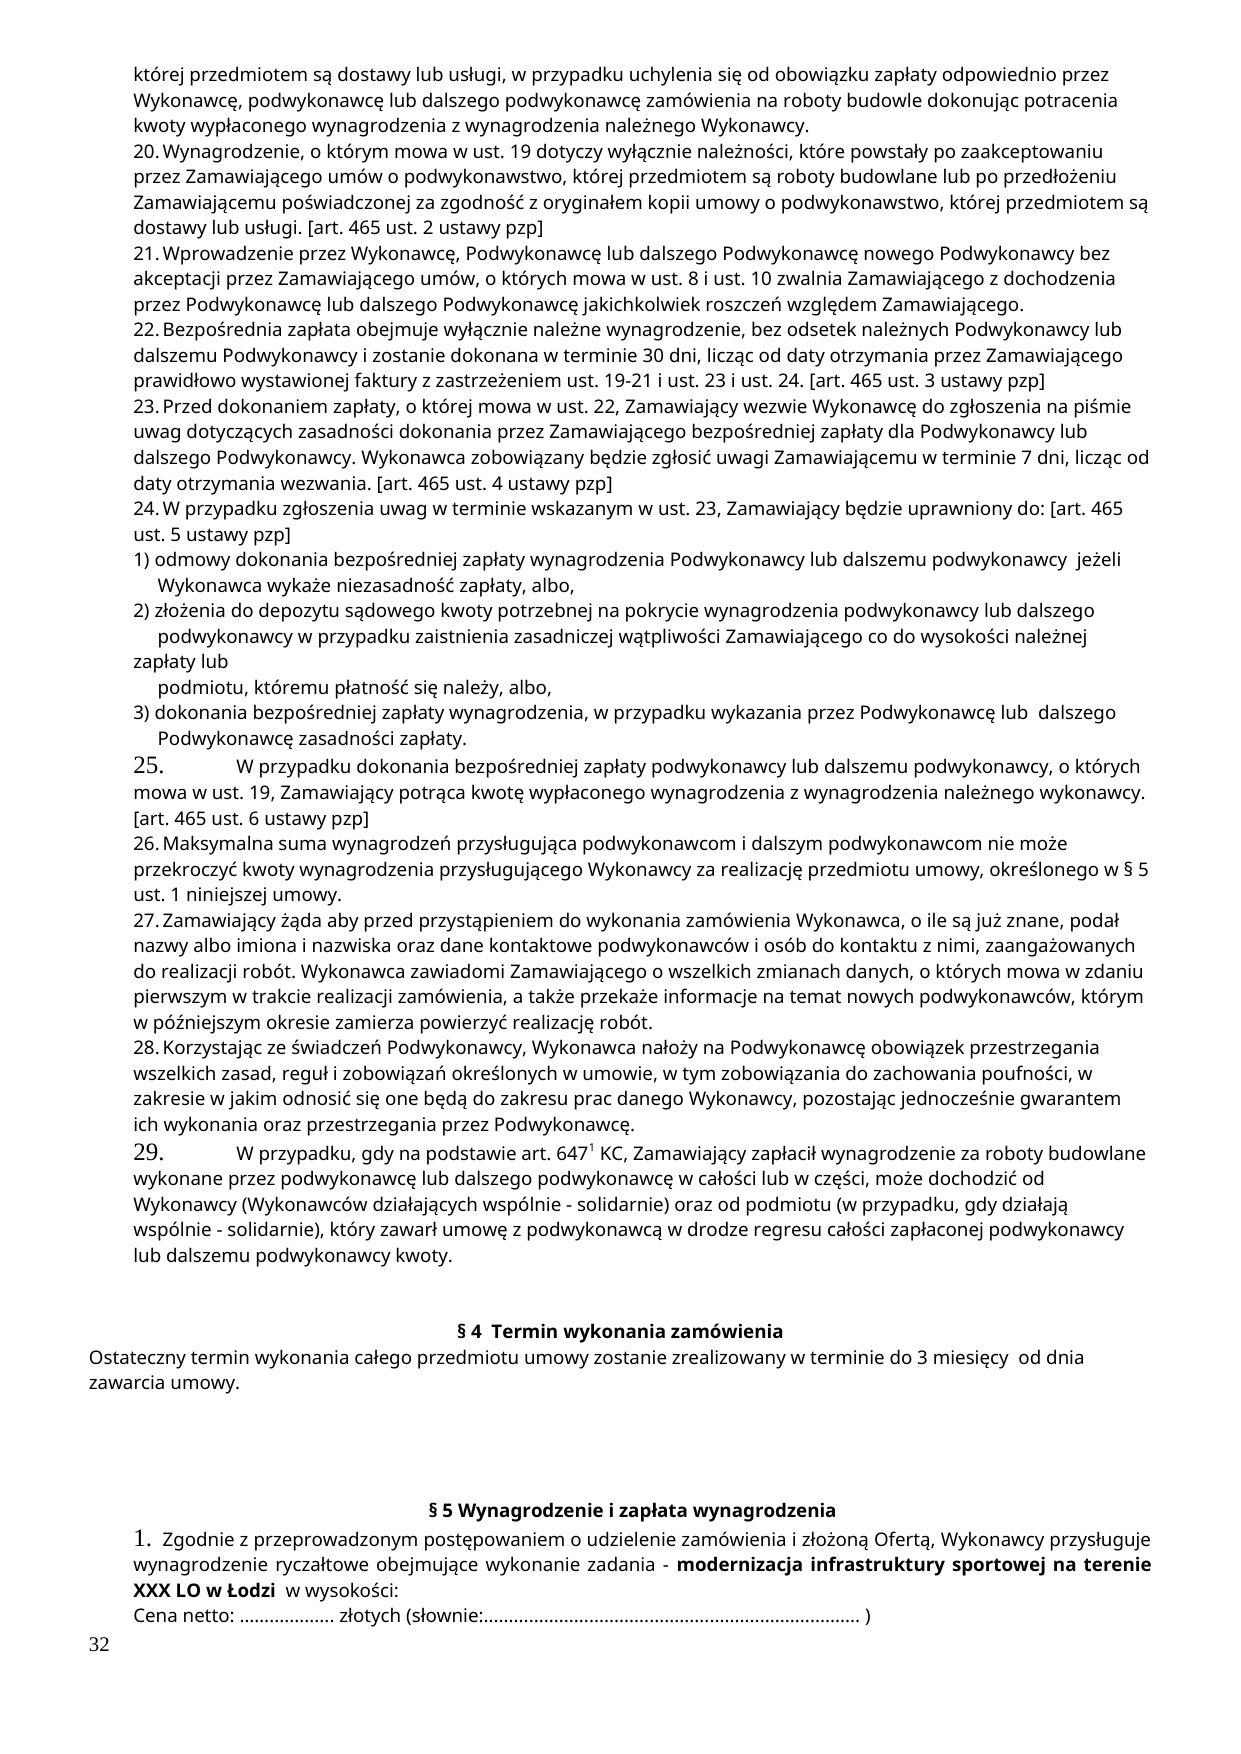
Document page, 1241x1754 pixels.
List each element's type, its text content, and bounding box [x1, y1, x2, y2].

list W przypadku zgłoszenia uwag w terminie wskazanym w ust. 23, Zamawiający będzie uprawniony do: [art. 465 ust. 5 ustawy pzp] [133, 495, 1152, 546]
list Bezpośrednia zapłata obejmuje wyłącznie należne wynagrodzenie, bez odsetek należnych Podwykonawcy lub dalszemu Podwykonawcy i zostanie dokonana w terminie 30 dni, licząc od daty otrzymania przez Zamawiającego prawidłowo wystawionej faktury z zastrzeżeniem ust. 19-21 i ust. 23 i ust. 24. [art. 465 ust. 3 ustawy pzp] [133, 317, 1152, 393]
list której przedmiotem są dostawy lub usługi, w przypadku uchylenia się od obowiązku zapłaty odpowiednio przez Wykonawcę, podwykonawcę lub dalszego podwykonawcę zamówienia na roboty budowle dokonując potracenia kwoty wypłaconego wynagrodzenia z wynagrodzenia należnego Wykonawcy. [133, 62, 1152, 138]
text § 5 Wynagrodzenie i zapłata wynagrodzenia [89, 1497, 1152, 1523]
list Wprowadzenie przez Wykonawcę, Podwykonawcę lub dalszego Podwykonawcę nowego Podwykonawcy bez akceptacji przez Zamawiającego umów, o których mowa w ust. 8 i ust. 10 zwalnia Zamawiającego z dochodzenia przez Podwykonawcę lub dalszego Podwykonawcę jakichkolwiek roszczeń względem Zamawiającego. [133, 240, 1152, 317]
list Wynagrodzenie, o którym mowa w ust. 19 dotyczy wyłącznie należności, które powstały po zaakceptowaniu przez Zamawiającego umów o podwykonawstwo, której przedmiotem są roboty budowlane lub po przedłożeniu Zamawiającemu poświadczonej za zgodność z oryginałem kopii umowy o podwykonawstwo, której przedmiotem są dostawy lub usługi. [art. 465 ust. 2 ustawy pzp] [133, 138, 1152, 240]
text § 4 Termin wykonania zamówienia [89, 1318, 1152, 1344]
text 2) złożenia do depozytu sądowego kwoty potrzebnej na pokrycie wynagrodzenia podwykonawcy lub dalszego podwykonawcy w przypadku zaistnienia zasadniczej wątpliwości Zamawiającego co do wysokości należnej zapłaty lub podmiotu, któremu płatność się należy, albo, [133, 597, 1152, 699]
list W przypadku, gdy na podstawie art. 6471 KC, Zamawiający zapłacił wynagrodzenie za roboty budowlane wykonane przez podwykonawcę lub dalszego podwykonawcę w całości lub w części, może dochodzić od Wykonawcy (Wykonawców działających wspólnie - solidarnie) oraz od podmiotu (w przypadku, gdy działają wspólnie - solidarnie), który zawarł umowę z podwykonawcą w drodze regresu całości zapłaconej podwykonawcy lub dalszemu podwykonawcy kwoty. [133, 1137, 1152, 1267]
text Cena netto: ……............. złotych (słownie:........................................................................... ) [133, 1602, 1152, 1628]
text 3) dokonania bezpośredniej zapłaty wynagrodzenia, w przypadku wykazania przez Podwykonawcę lub dalszego Podwykonawcę zasadności zapłaty. [133, 699, 1152, 751]
list Korzystając ze świadczeń Podwykonawcy, Wykonawca nałoży na Podwykonawcę obowiązek przestrzegania wszelkich zasad, reguł i zobowiązań określonych w umowie, w tym zobowiązania do zachowania poufności, w zakresie w jakim odnosić się one będą do zakresu prac danego Wykonawcy, pozostając jednocześnie gwarantem ich wykonania oraz przestrzegania przez Podwykonawcę. [133, 1034, 1152, 1137]
text Ostateczny termin wykonania całego przedmiotu umowy zostanie zrealizowany w terminie do 3 miesięcy od dnia zawarcia umowy. [89, 1344, 1152, 1395]
list Przed dokonaniem zapłaty, o której mowa w ust. 22, Zamawiający wezwie Wykonawcę do zgłoszenia na piśmie uwag dotyczących zasadności dokonania przez Zamawiającego bezpośredniej zapłaty dla Podwykonawcy lub dalszego Podwykonawcy. Wykonawca zobowiązany będzie zgłosić uwagi Zamawiającemu w terminie 7 dni, licząc od daty otrzymania wezwania. [art. 465 ust. 4 ustawy pzp] [133, 393, 1152, 495]
list Maksymalna suma wynagrodzeń przysługująca podwykonawcom i dalszym podwykonawcom nie może przekroczyć kwoty wynagrodzenia przysługującego Wykonawcy za realizację przedmiotu umowy, określonego w § 5 ust. 1 niniejszej umowy. [133, 830, 1152, 907]
list Zamawiający żąda aby przed przystąpieniem do wykonania zamówienia Wykonawca, o ile są już znane, podał nazwy albo imiona i nazwiska oraz dane kontaktowe podwykonawców i osób do kontaktu z nimi, zaangażowanych do realizacji robót. Wykonawca zawiadomi Zamawiającego o wszelkich zmianach danych, o których mowa w zdaniu pierwszym w trakcie realizacji zamówienia, a także przekaże informacje na temat nowych podwykonawców, którym w późniejszym okresie zamierza powierzyć realizację robót. [133, 907, 1152, 1034]
list Zgodnie z przeprowadzonym postępowaniem o udzielenie zamówienia i złożoną Ofertą, Wykonawcy przysługuje wynagrodzenie ryczałtowe obejmujące wykonanie zadania - modernizacja infrastruktury sportowej na terenie XXX LO w Łodzi w wysokości: [133, 1523, 1152, 1602]
list W przypadku dokonania bezpośredniej zapłaty podwykonawcy lub dalszemu podwykonawcy, o których mowa w ust. 19, Zamawiający potrąca kwotę wypłaconego wynagrodzenia z wynagrodzenia należnego wykonawcy. [art. 465 ust. 6 ustawy pzp] [133, 751, 1152, 830]
text 1) odmowy dokonania bezpośredniej zapłaty wynagrodzenia Podwykonawcy lub dalszemu podwykonawcy jeżeli Wykonawca wykaże niezasadność zapłaty, albo, [133, 546, 1152, 597]
